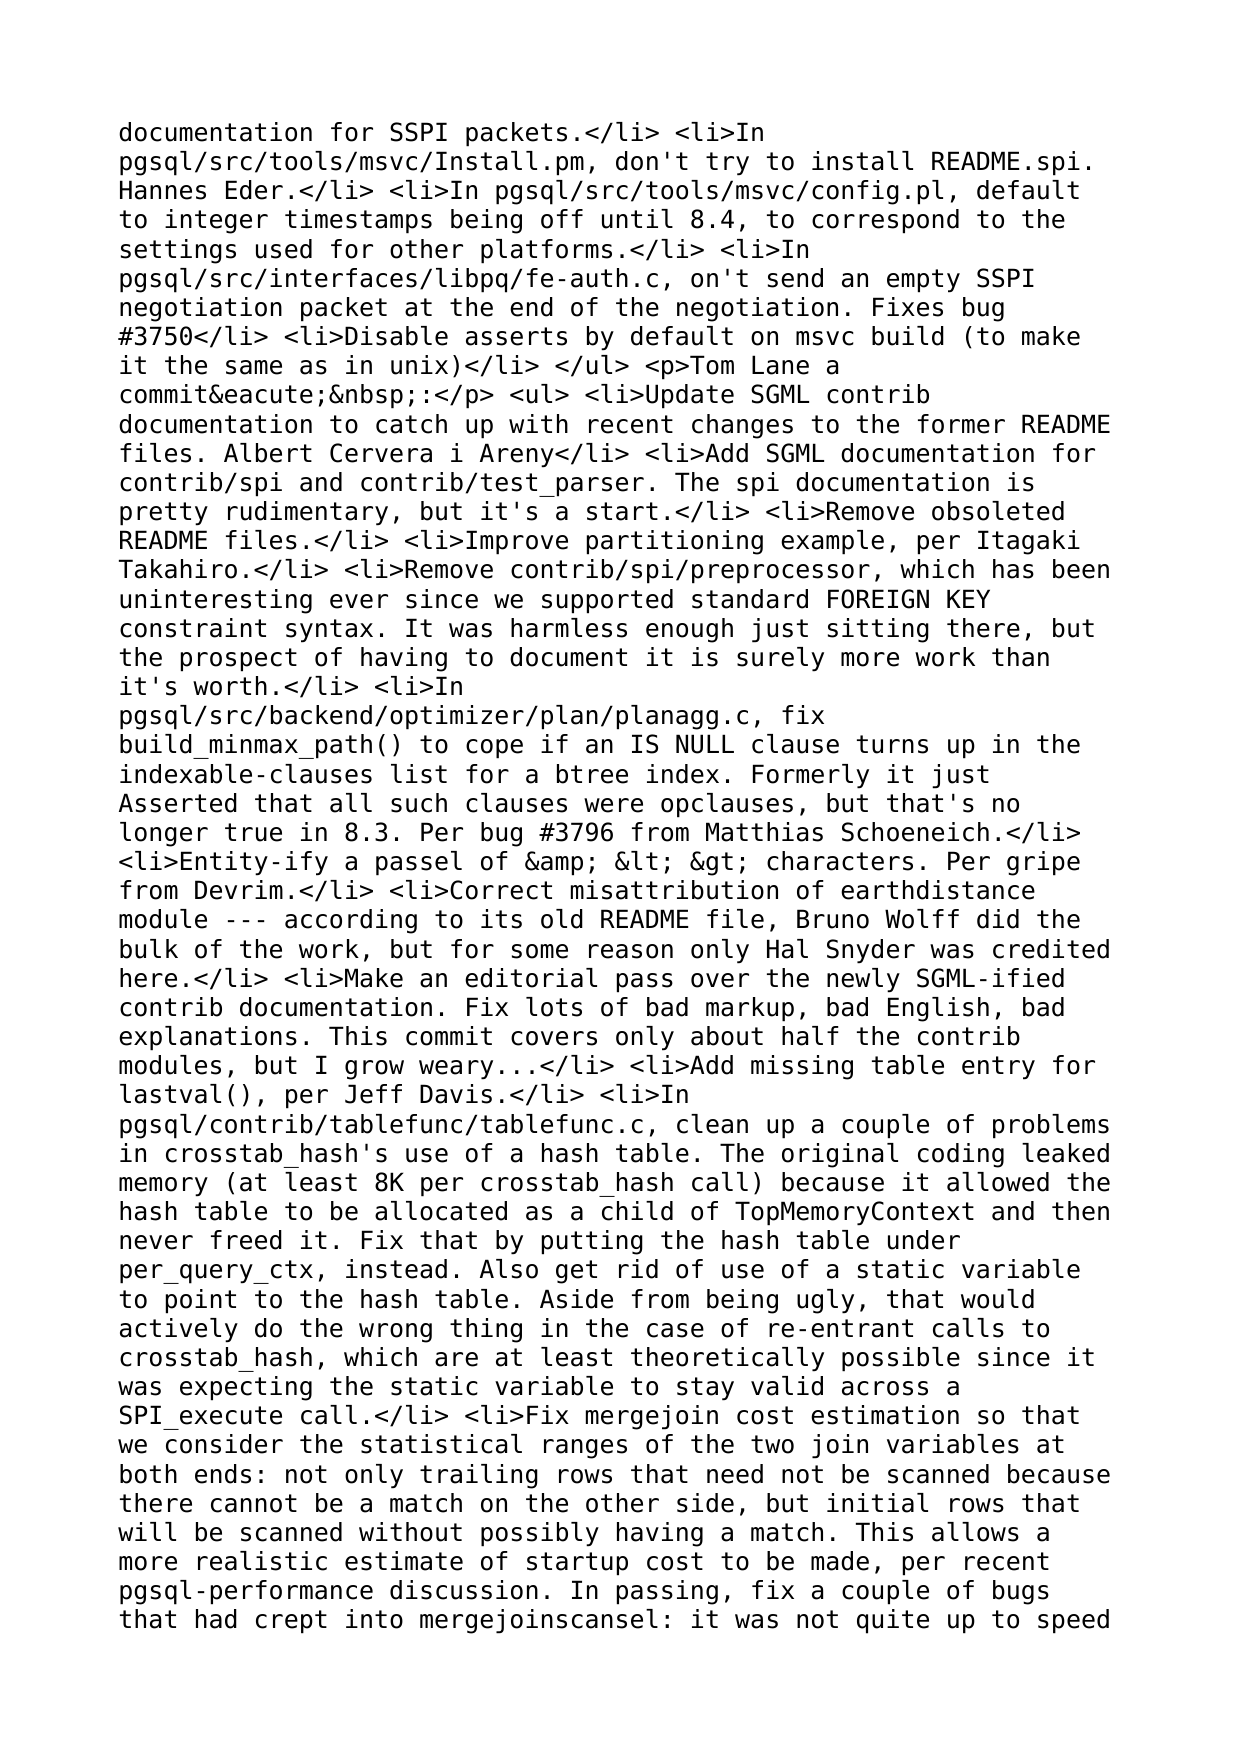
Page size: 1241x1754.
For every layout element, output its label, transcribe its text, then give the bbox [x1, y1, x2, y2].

text documentation for SSPI packets.</li> <li>In pgsql/src/tools/msvc/Install.pm, don't try to install README.spi. Hannes Eder.</li> <li>In pgsql/src/tools/msvc/config.pl, default to integer timestamps being off until 8.4, to correspond to the settings used for other platforms.</li> <li>In pgsql/src/interfaces/libpq/fe-auth.c, on't send an empty SSPI negotiation packet at the end of the negotiation. Fixes bug #3750</li> <li>Disable asserts by default on msvc build (to make it the same as in unix)</li> </ul> <p>Tom Lane a commit&eacute;&nbsp;:</p> <ul> <li>Update SGML contrib documentation to catch up with recent changes to the former README files. Albert Cervera i Areny</li> <li>Add SGML documentation for contrib/spi and contrib/test_parser. The spi documentation is pretty rudimentary, but it's a start.</li> <li>Remove obsoleted README files.</li> <li>Improve partitioning example, per Itagaki Takahiro.</li> <li>Remove contrib/spi/preprocessor, which has been uninteresting ever since we supported standard FOREIGN KEY constraint syntax. It was harmless enough just sitting there, but the prospect of having to document it is surely more work than it's worth.</li> <li>In pgsql/src/backend/optimizer/plan/planagg.c, fix build_minmax_path() to cope if an IS NULL clause turns up in the indexable-clauses list for a btree index. Formerly it just Asserted that all such clauses were opclauses, but that's no longer true in 8.3. Per bug #3796 from Matthias Schoeneich.</li> <li>Entity-ify a passel of &amp; &lt; &gt; characters. Per gripe from Devrim.</li> <li>Correct misattribution of earthdistance module --- according to its old README file, Bruno Wolff did the bulk of the work, but for some reason only Hal Snyder was credited here.</li> <li>Make an editorial pass over the newly SGML-ified contrib documentation. Fix lots of bad markup, bad English, bad explanations. This commit covers only about half the contrib modules, but I grow weary...</li> <li>Add missing table entry for lastval(), per Jeff Davis.</li> <li>In pgsql/contrib/tablefunc/tablefunc.c, clean up a couple of problems in crosstab_hash's use of a hash table. The original coding leaked memory (at least 8K per crosstab_hash call) because it allowed the hash table to be allocated as a child of TopMemoryContext and then never freed it. Fix that by putting the hash table under per_query_ctx, instead. Also get rid of use of a static variable to point to the hash table. Aside from being ugly, that would actively do the wrong thing in the case of re-entrant calls to crosstab_hash, which are at least theoretically possible since it was expecting the static variable to stay valid across a SPI_execute call.</li> <li>Fix mergejoin cost estimation so that we consider the statistical ranges of the two join variables at both ends: not only trailing rows that need not be scanned because there cannot be a match on the other side, but initial rows that will be scanned without possibly having a match. This allows a more realistic estimate of startup cost to be made, per recent pgsql-performance discussion. In passing, fix a couple of bugs that had crept into mergejoinscansel: it was not quite up to speed [118, 118, 1122, 1635]
